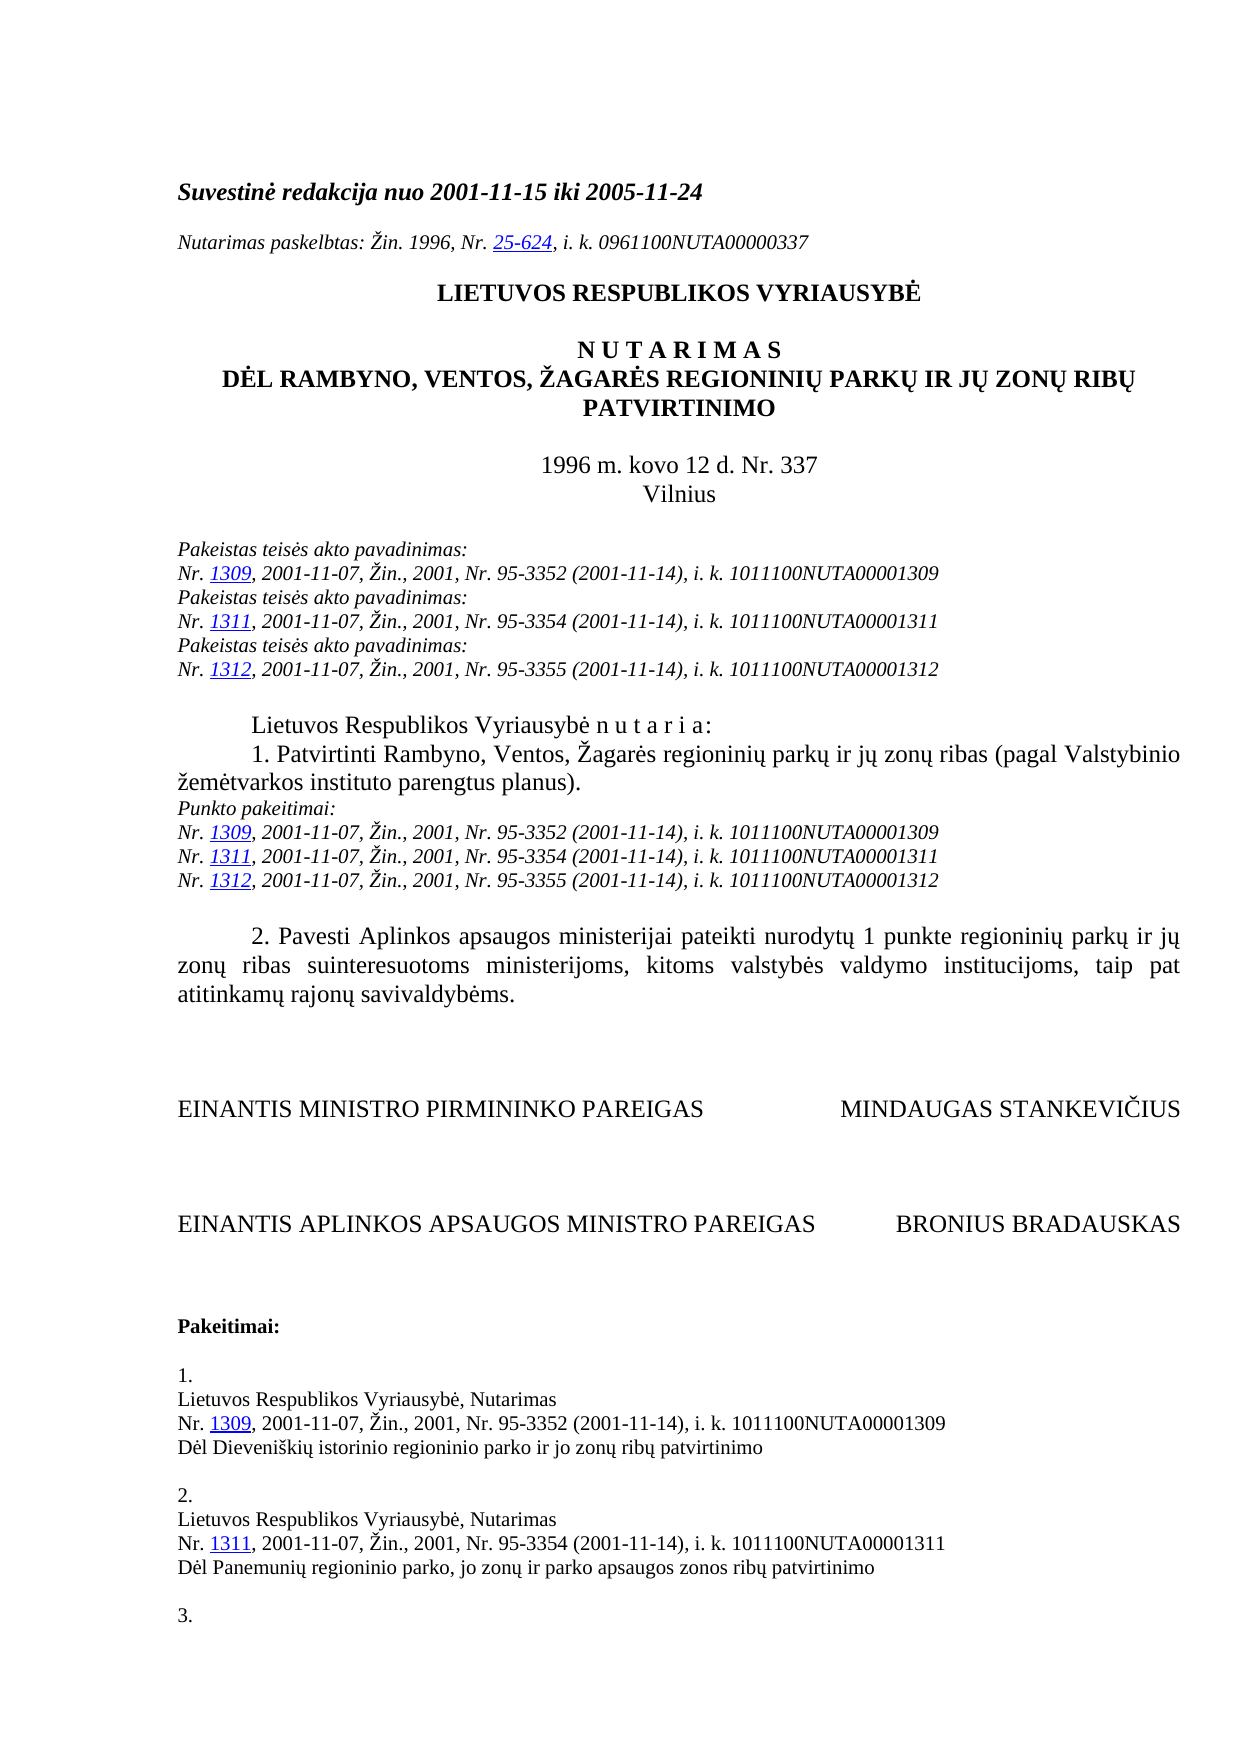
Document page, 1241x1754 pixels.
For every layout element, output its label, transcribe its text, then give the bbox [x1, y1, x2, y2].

text Nr. 1311, 2001-11-07, Žin., 2001, Nr. 95-3354 (2001-11-14), i. k. 1011100NUTA00001311 [177, 1531, 1181, 1555]
text 1996 m. kovo 12 d. Nr. 337 [177, 451, 1181, 479]
text Vilnius [177, 479, 1181, 508]
text LIETUVOS RESPUBLIKOS VYRIAUSYBĖ [177, 278, 1181, 307]
text EINANTIS APLINKOS APSAUGOS MINISTRO PAREIGAS BRONIUS BRADAUSKAS [177, 1209, 1181, 1237]
text Lietuvos Respublikos Vyriausybė nutaria: [177, 710, 1181, 739]
text Punkto pakeitimai: [177, 796, 1181, 820]
text EINANTIS MINISTRO PIRMININKO PAREIGAS MINDAUGAS STANKEVIČIUS [177, 1094, 1181, 1122]
text Nr. 1312, 2001-11-07, Žin., 2001, Nr. 95-3355 (2001-11-14), i. k. 1011100NUTA00001312 [177, 868, 1181, 892]
text Pakeistas teisės akto pavadinimas: [177, 633, 1181, 657]
text Nr. 1309, 2001-11-07, Žin., 2001, Nr. 95-3352 (2001-11-14), i. k. 1011100NUTA00001309 [177, 820, 1181, 844]
text Dėl Dieveniškių istorinio regioninio parko ir jo zonų ribų patvirtinimo [177, 1435, 1181, 1459]
text 2. [177, 1483, 1181, 1507]
text Pakeistas teisės akto pavadinimas: [177, 537, 1181, 561]
text Suvestinė redakcija nuo 2001-11-15 iki 2005-11-24 [177, 177, 1181, 206]
text 1. Patvirtinti Rambyno, Ventos, Žagarės regioninių parkų ir jų zonų ribas (pagal Valstybinio žemėtvarkos instituto parengtus planus). [177, 739, 1181, 796]
text 3. [177, 1603, 1181, 1627]
text DĖL RAMBYNO, VENTOS, ŽAGARĖS REGIONINIŲ PARKŲ IR JŲ ZONŲ RIBŲ PATVIRTINIMO [177, 364, 1181, 422]
text Lietuvos Respublikos Vyriausybė, Nutarimas [177, 1507, 1181, 1531]
text 2. Pavesti Aplinkos apsaugos ministerijai pateikti nurodytų 1 punkte regioninių parkų ir jų zonų ribas suinteresuotoms ministerijoms, kitoms valstybės valdymo institucijoms, taip pat atitinkamų rajonų savivaldybėms. [177, 921, 1181, 1007]
text N U T A R I M A S [177, 336, 1181, 364]
text Nr. 1309, 2001-11-07, Žin., 2001, Nr. 95-3352 (2001-11-14), i. k. 1011100NUTA00001309 [177, 561, 1181, 585]
text 1. [177, 1362, 1181, 1387]
text Nr. 1309, 2001-11-07, Žin., 2001, Nr. 95-3352 (2001-11-14), i. k. 1011100NUTA00001309 [177, 1411, 1181, 1435]
text Nutarimas paskelbtas: Žin. 1996, Nr. 25-624, i. k. 0961100NUTA00000337 [177, 230, 1181, 254]
text Nr. 1312, 2001-11-07, Žin., 2001, Nr. 95-3355 (2001-11-14), i. k. 1011100NUTA00001312 [177, 657, 1181, 681]
text Pakeistas teisės akto pavadinimas: [177, 585, 1181, 609]
text Lietuvos Respublikos Vyriausybė, Nutarimas [177, 1387, 1181, 1411]
text Pakeitimai: [177, 1314, 1181, 1338]
text Dėl Panemunių regioninio parko, jo zonų ir parko apsaugos zonos ribų patvirtinimo [177, 1555, 1181, 1579]
text Nr. 1311, 2001-11-07, Žin., 2001, Nr. 95-3354 (2001-11-14), i. k. 1011100NUTA00001311 [177, 844, 1181, 868]
text Nr. 1311, 2001-11-07, Žin., 2001, Nr. 95-3354 (2001-11-14), i. k. 1011100NUTA00001311 [177, 609, 1181, 633]
